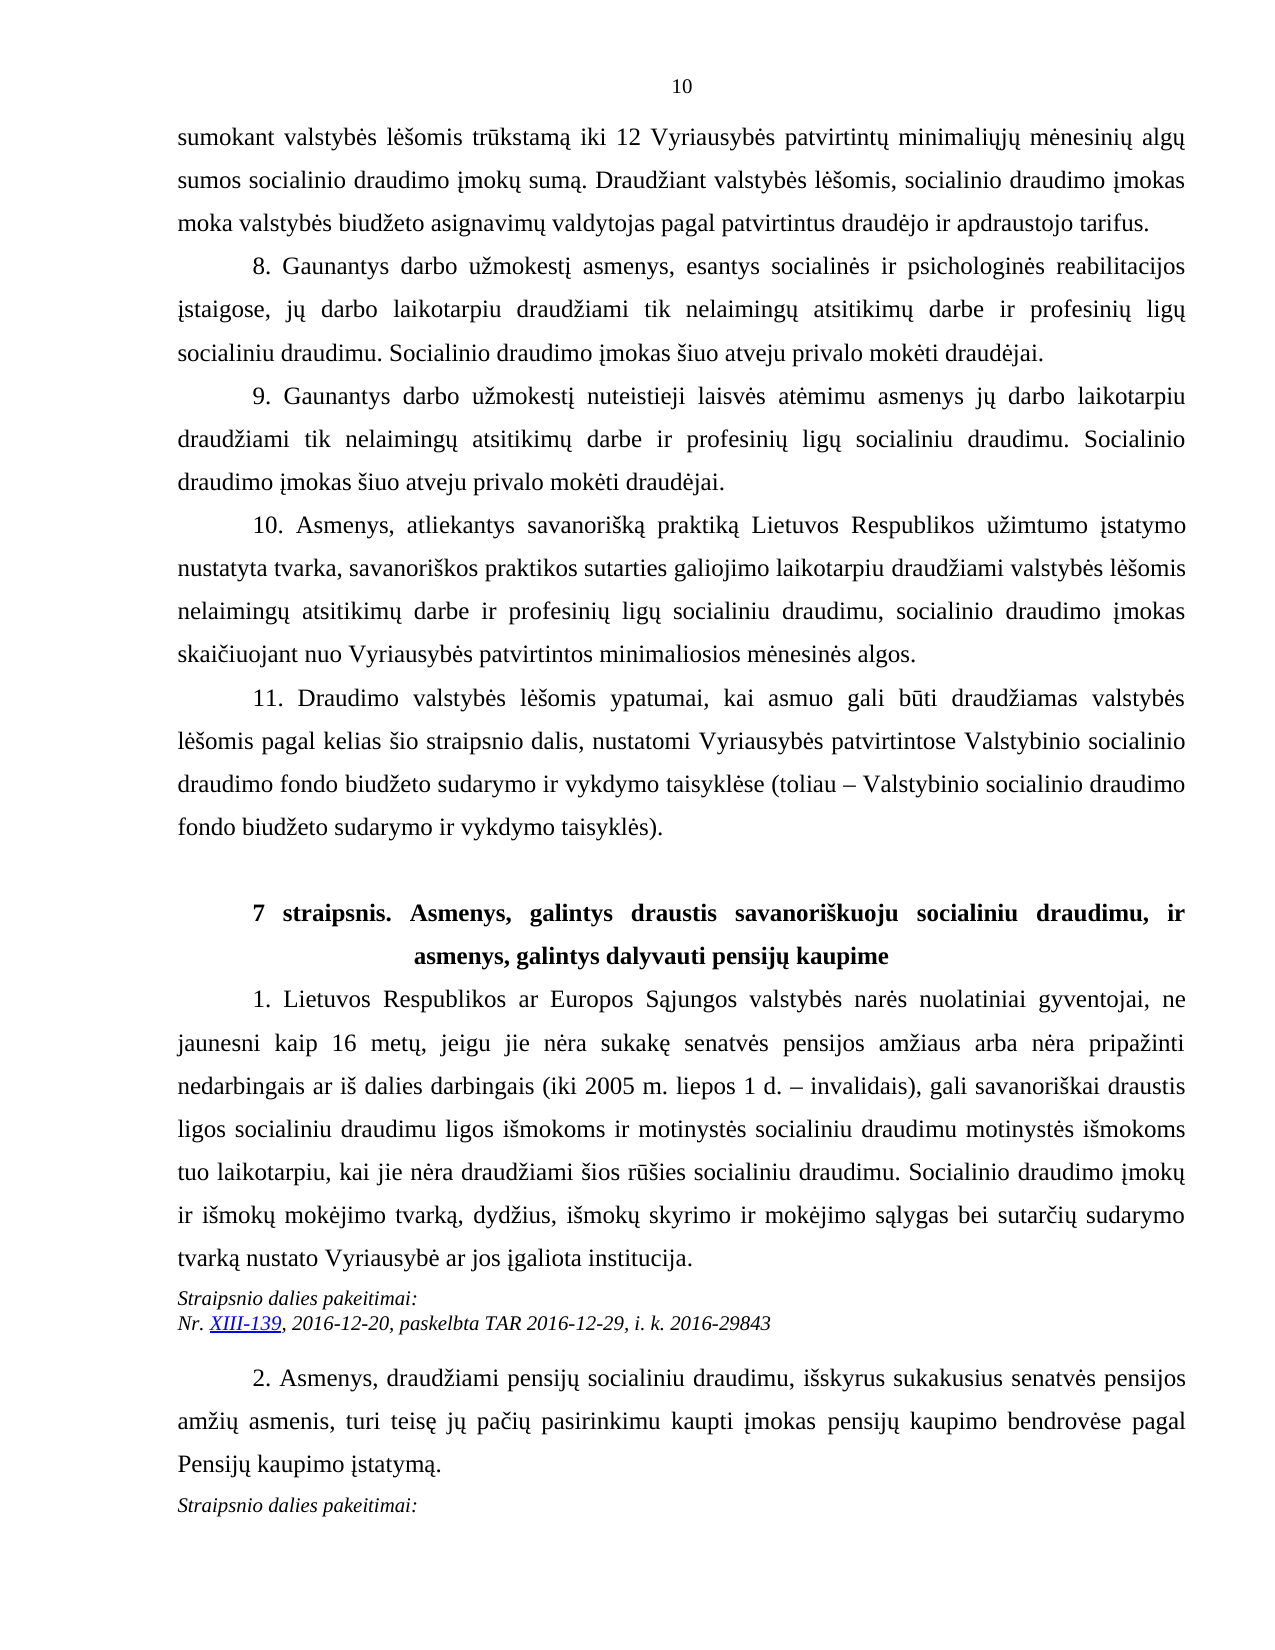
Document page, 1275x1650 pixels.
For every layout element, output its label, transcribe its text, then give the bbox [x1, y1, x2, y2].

text sumokant valstybės lėšomis trūkstamą iki 12 Vyriausybės patvirtintų minimaliųjų mėnesinių algų sumos socialinio draudimo įmokų sumą. Draudžiant valstybės lėšomis, socialinio draudimo įmokas moka valstybės biudžeto asignavimų valdytojas pagal patvirtintus draudėjo ir apdraustojo tarifus. [177, 122, 1186, 237]
text 11. Draudimo valstybės lėšomis ypatumai, kai asmuo gali būti draudžiamas valstybės lėšomis pagal kelias šio straipsnio dalis, nustatomi Vyriausybės patvirtintose Valstybinio socialinio draudimo fondo biudžeto sudarymo ir vykdymo taisyklėse (toliau – Valstybinio socialinio draudimo fondo biudžeto sudarymo ir vykdymo taisyklės). [177, 683, 1186, 841]
text 1. Lietuvos Respublikos ar Europos Sąjungos valstybės narės nuolatiniai gyventojai, ne jaunesni kaip 16 metų, jeigu jie nėra sukakę senatvės pensijos amžiaus arba nėra pripažinti nedarbingais ar iš dalies darbingais (iki 2005 m. liepos 1 d. – invalidais), gali savanoriškai draustis ligos socialiniu draudimu ligos išmokoms ir motinystės socialiniu draudimu motinystės išmokoms tuo laikotarpiu, kai jie nėra draudžiami šios rūšies socialiniu draudimu. Socialinio draudimo įmokų ir išmokų mokėjimo tvarką, dydžius, išmokų skyrimo ir mokėjimo sąlygas bei sutarčių sudarymo tvarką nustato Vyriausybė ar jos įgaliota institucija. [177, 984, 1186, 1272]
text 10. Asmenys, atliekantys savanorišką praktiką Lietuvos Respublikos užimtumo įstatymo nustatyta tvarka, savanoriškos praktikos sutarties galiojimo laikotarpiu draudžiami valstybės lėšomis nelaimingų atsitikimų darbe ir profesinių ligų socialiniu draudimu, socialinio draudimo įmokas skaičiuojant nuo Vyriausybės patvirtintos minimaliosios mėnesinės algos. [177, 510, 1186, 668]
text 7 straipsnis. Asmenys, galintys draustis savanoriškuoju socialiniu draudimu, ir asmenys, galintys dalyvauti pensijų kaupime [252, 898, 1186, 970]
text 8. Gaunantys darbo užmokestį asmenys, esantys socialinės ir psichologinės reabilitacijos įstaigose, jų darbo laikotarpiu draudžiami tik nelaimingų atsitikimų darbe ir profesinių ligų socialiniu draudimu. Socialinio draudimo įmokas šiuo atveju privalo mokėti draudėjai. [177, 251, 1186, 366]
text Nr. XIII-139, 2016-12-20, paskelbta TAR 2016-12-29, i. k. 2016-29843 [177, 1310, 1186, 1334]
text Straipsnio dalies pakeitimai: [177, 1286, 1186, 1310]
text 2. Asmenys, draudžiami pensijų socialiniu draudimu, išskyrus sukakusius senatvės pensijos amžių asmenis, turi teisę jų pačių pasirinkimu kaupti įmokas pensijų kaupimo bendrovėse pagal Pensijų kaupimo įstatymą. [177, 1363, 1186, 1478]
text 9. Gaunantys darbo užmokestį nuteistieji laisvės atėmimu asmenys jų darbo laikotarpiu draudžiami tik nelaimingų atsitikimų darbe ir profesinių ligų socialiniu draudimu. Socialinio draudimo įmokas šiuo atveju privalo mokėti draudėjai. [177, 381, 1186, 496]
text Straipsnio dalies pakeitimai: [177, 1493, 1186, 1517]
